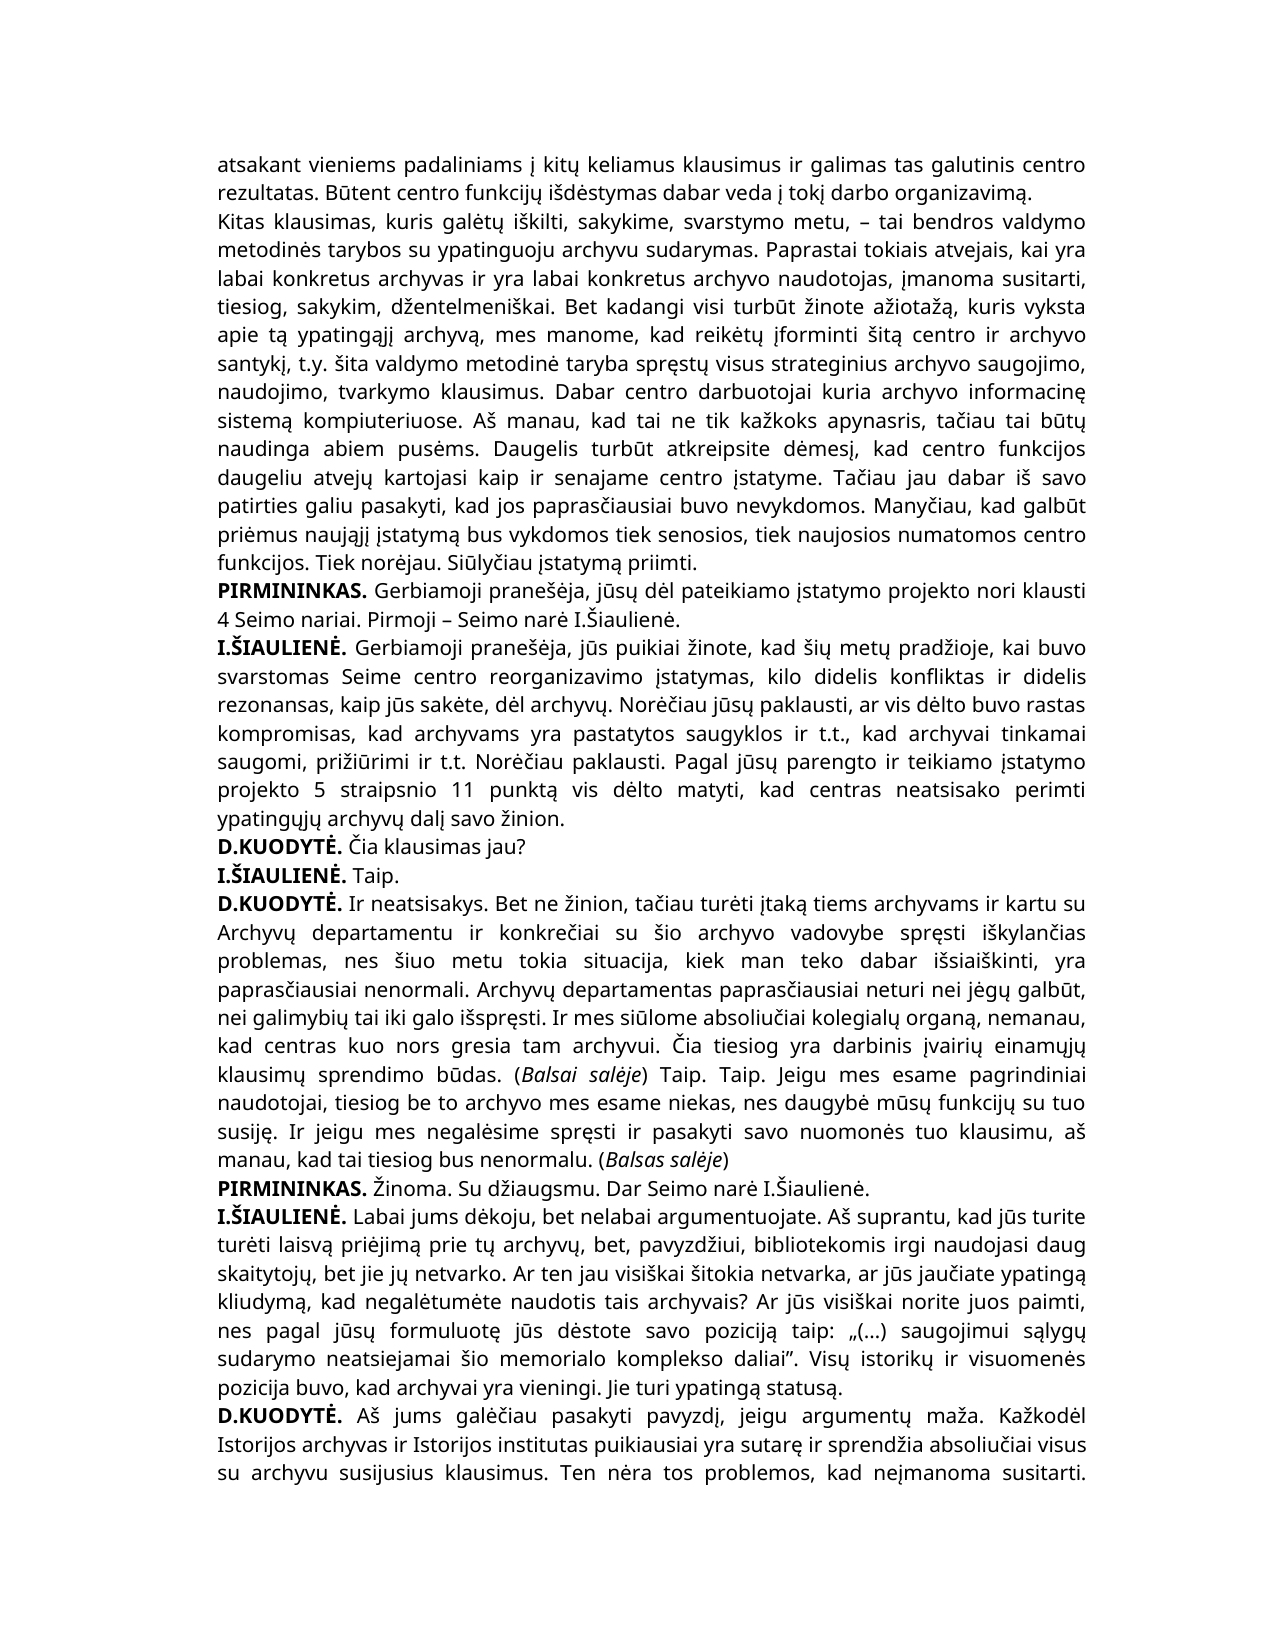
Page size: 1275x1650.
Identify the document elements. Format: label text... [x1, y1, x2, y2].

text I.ŠIAULIENĖ. Labai jums dėkoju, bet nelabai argumentuojate. Aš suprantu, kad jūs turite turėti laisvą priėjimą prie tų archyvų, bet, pavyzdžiui, bibliotekomis irgi naudojasi daug skaitytojų, bet jie jų netvarko. Ar ten jau visiškai šitokia netvarka, ar jūs jaučiate ypatingą kliudymą, kad negalėtumėte naudotis tais archyvais? Ar jūs visiškai norite juos paimti, nes pagal jūsų formuluotę jūs dėstote savo poziciją taip: „(…) saugojimui sąlygų sudarymo neatsiejamai šio memorialo komplekso daliai”. Visų istorikų ir visuomenės pozicija buvo, kad archyvai yra vieningi. Jie turi ypatingą statusą. [217, 1202, 1087, 1401]
text I.ŠIAULIENĖ. Taip. [217, 861, 1087, 889]
text PIRMININKAS. Gerbiamoji pranešėja, jūsų dėl pateikiamo įstatymo projekto nori klausti 4 Seimo nariai. Pirmoji – Seimo narė I.Šiaulienė. [217, 577, 1087, 633]
text PIRMININKAS. Žinoma. Su džiaugsmu. Dar Seimo narė I.Šiaulienė. [217, 1174, 1087, 1202]
text D.KUODYTĖ. Čia klausimas jau? [217, 832, 1087, 861]
text I.ŠIAULIENĖ. Gerbiamoji pranešėja, jūs puikiai žinote, kad šių metų pradžioje, kai buvo svarstomas Seime centro reorganizavimo įstatymas, kilo didelis konfliktas ir didelis rezonansas, kaip jūs sakėte, dėl archyvų. Norėčiau jūsų paklausti, ar vis dėlto buvo rastas kompromisas, kad archyvams yra pastatytos saugyklos ir t.t., kad archyvai tinkamai saugomi, prižiūrimi ir t.t. Norėčiau paklausti. Pagal jūsų parengto ir teikiamo įstatymo projekto 5 straipsnio 11 punktą vis dėlto matyti, kad centras neatsisako perimti ypatingųjų archyvų dalį savo žinion. [217, 633, 1087, 832]
text D.KUODYTĖ. Aš jums galėčiau pasakyti pavyzdį, jeigu argumentų maža. Kažkodėl Istorijos archyvas ir Istorijos institutas puikiausiai yra sutarę ir sprendžia absoliučiai visus su archyvu susijusius klausimus. Ten nėra tos problemos, kad neįmanoma susitarti. [217, 1401, 1087, 1487]
text Kitas klausimas, kuris galėtų iškilti, sakykime, svarstymo metu, – tai bendros valdymo metodinės tarybos su ypatinguoju archyvu sudarymas. Paprastai tokiais atvejais, kai yra labai konkretus archyvas ir yra labai konkretus archyvo naudotojas, įmanoma susitarti, tiesiog, sakykim, džentelmeniškai. Bet kadangi visi turbūt žinote ažiotažą, kuris vyksta apie tą ypatingąjį archyvą, mes manome, kad reikėtų įforminti šitą centro ir archyvo santykį, t.y. šita valdymo metodinė taryba spręstų visus strateginius archyvo saugojimo, naudojimo, tvarkymo klausimus. Dabar centro darbuotojai kuria archyvo informacinę sistemą kompiuteriuose. Aš manau, kad tai ne tik kažkoks apynasris, tačiau tai būtų naudinga abiem pusėms. Daugelis turbūt atkreipsite dėmesį, kad centro funkcijos daugeliu atvejų kartojasi kaip ir senajame centro įstatyme. Tačiau jau dabar iš savo patirties galiu pasakyti, kad jos paprasčiausiai buvo nevykdomos. Manyčiau, kad galbūt priėmus naująjį įstatymą bus vykdomos tiek senosios, tiek naujosios numatomos centro funkcijos. Tiek norėjau. Siūlyčiau įstatymą priimti. [217, 207, 1087, 577]
text atsakant vieniems padaliniams į kitų keliamus klausimus ir galimas tas galutinis centro rezultatas. Būtent centro funkcijų išdėstymas dabar veda į tokį darbo organizavimą. [217, 150, 1087, 207]
text D.KUODYTĖ. Ir neatsisakys. Bet ne žinion, tačiau turėti įtaką tiems archyvams ir kartu su Archyvų departamentu ir konkrečiai su šio archyvo vadovybe spręsti iškylančias problemas, nes šiuo metu tokia situacija, kiek man teko dabar išsiaiškinti, yra paprasčiausiai nenormali. Archyvų departamentas paprasčiausiai neturi nei jėgų galbūt, nei galimybių tai iki galo išspręsti. Ir mes siūlome absoliučiai kolegialų organą, nemanau, kad centras kuo nors gresia tam archyvui. Čia tiesiog yra darbinis įvairių einamųjų klausimų sprendimo būdas. (Balsai salėje) Taip. Taip. Jeigu mes esame pagrindiniai naudotojai, tiesiog be to archyvo mes esame niekas, nes daugybė mūsų funkcijų su tuo susiję. Ir jeigu mes negalėsime spręsti ir pasakyti savo nuomonės tuo klausimu, aš manau, kad tai tiesiog bus nenormalu. (Balsas salėje) [217, 889, 1087, 1174]
